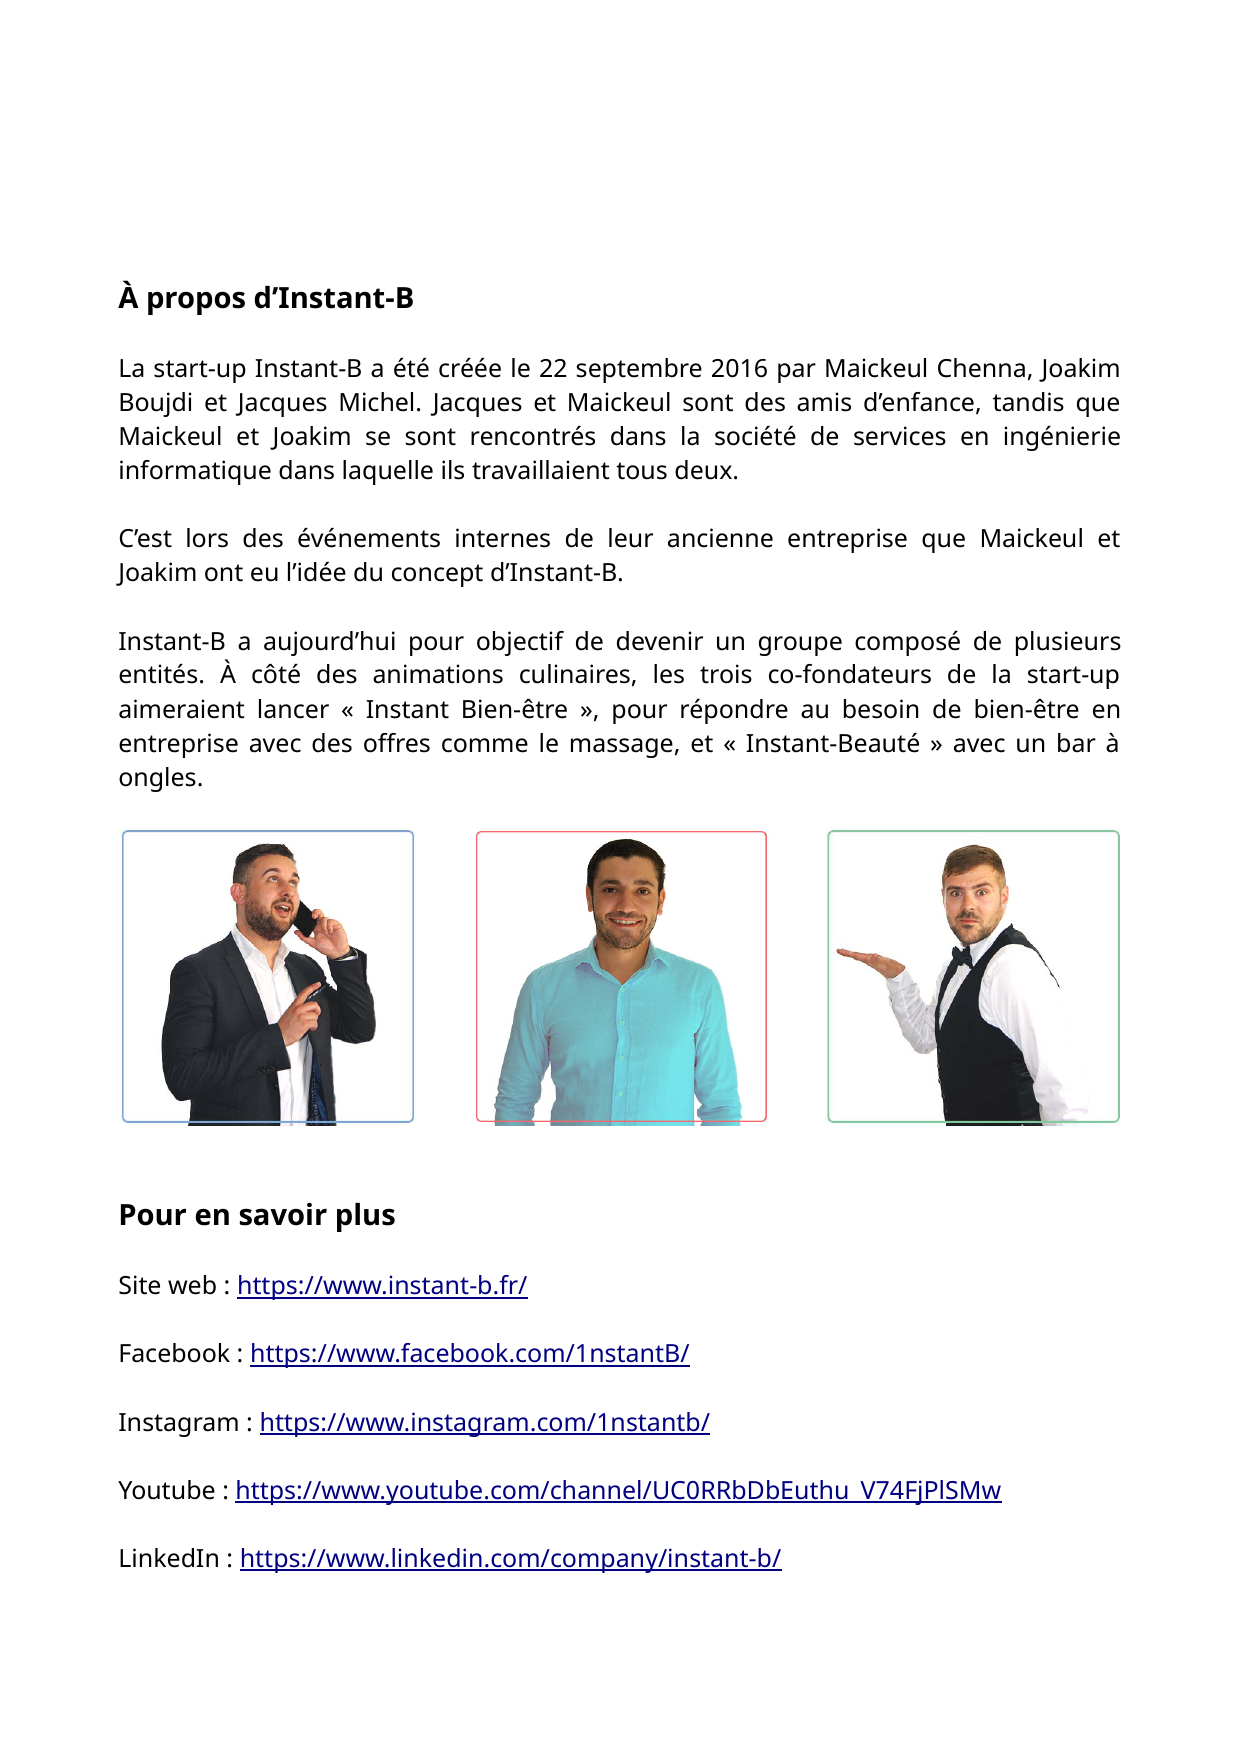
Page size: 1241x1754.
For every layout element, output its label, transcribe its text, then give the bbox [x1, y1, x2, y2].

text La start-up Instant-B a été créée le 22 septembre 2016 par Maickeul Chenna, Joakim Boujdi et Jacques Michel. Jacques et Maickeul sont des amis d’enfance, tandis que Maickeul et Joakim se sont rencontrés dans la société de services en ingénierie informatique dans laquelle ils travaillaient tous deux. [118, 351, 1122, 487]
text LinkedIn : https://www.linkedin.com/company/instant-b/ [118, 1540, 1122, 1574]
text Pour en savoir plus [118, 1194, 1122, 1234]
text Instant-B a aujourd’hui pour objectif de devenir un groupe composé de plusieurs entités. À côté des animations culinaires, les trois co-fondateurs de la start-up aimeraient lancer « Instant Bien-être », pour répondre au besoin de bien-être en entreprise avec des offres comme le massage, et « Instant-Beauté » avec un bar à ongles. [118, 623, 1122, 793]
text Instagram : https://www.instagram.com/1nstantb/ [118, 1404, 1122, 1438]
text À propos d’Instant-B [118, 277, 1122, 317]
picture [118, 827, 1123, 1126]
text Youtube : https://www.youtube.com/channel/UC0RRbDbEuthu_V74FjPlSMw [118, 1472, 1122, 1506]
text C’est lors des événements internes de leur ancienne entreprise que Maickeul et Joakim ont eu l’idée du concept d’Instant-B. [118, 521, 1122, 589]
text Site web : https://www.instant-b.fr/ [118, 1268, 1122, 1302]
text Facebook : https://www.facebook.com/1nstantB/ [118, 1336, 1122, 1370]
